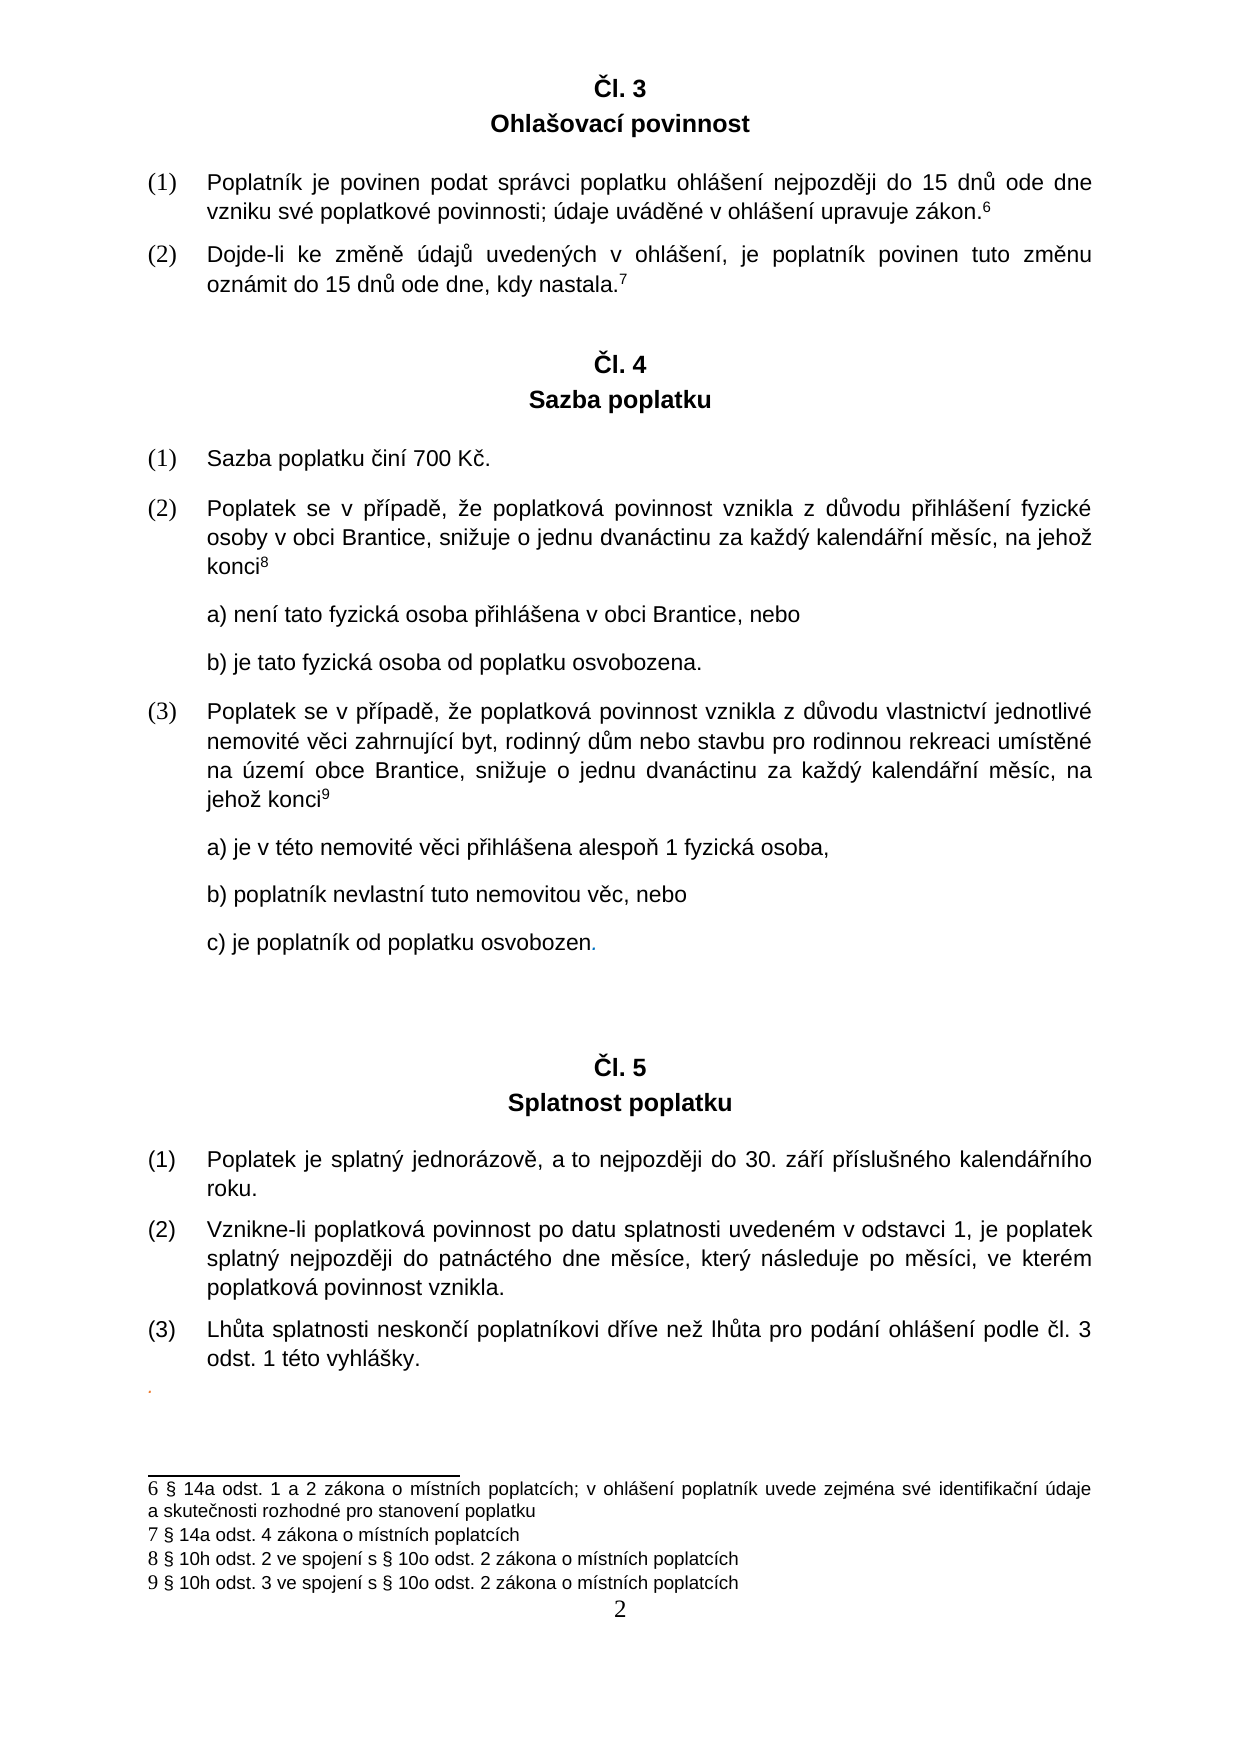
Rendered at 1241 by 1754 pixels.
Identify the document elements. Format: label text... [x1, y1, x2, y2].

text Splatnost poplatku [148, 1088, 1093, 1117]
list Poplatek je splatný jednorázově, a to nejpozději do 30. září příslušného kalendářního roku. [148, 1146, 1093, 1201]
text Čl. 4 [148, 350, 1093, 378]
text a) je v této nemovité věci přihlášena alespoň 1 fyzická osoba, [207, 833, 1093, 860]
list Sazba poplatku činí 700 Kč. [148, 443, 1093, 471]
list § 10h odst. 2 ve spojení s § 10o odst. 2 zákona o místních poplatcích [148, 1546, 1093, 1570]
text Čl. 3 [148, 74, 1093, 102]
list Dojde-li ke změně údajů uvedených v ohlášení, je poplatník povinen tuto změnu oznámit do 15 dnů ode dne, kdy nastala. [148, 239, 1093, 297]
text Čl. 5 [148, 1053, 1093, 1082]
list Poplatník je povinen podat správci poplatku ohlášení nejpozději do 15 dnů ode dne vzniku své poplatkové povinnosti; údaje uváděné v ohlášení upravuje zákon. [148, 167, 1093, 224]
text Ohlašovací povinnost [148, 109, 1093, 137]
text c) je poplatník od poplatku osvobozen. [207, 929, 1093, 955]
text a) není tato fyzická osoba přihlášena v obci Brantice, nebo [207, 601, 1093, 627]
text b) je tato fyzická osoba od poplatku osvobozena. [207, 649, 1093, 675]
list Poplatek se v případě, že poplatková povinnost vznikla z důvodu přihlášení fyzické osoby v obci Brantice, snižuje o jednu dvanáctinu za každý kalendářní měsíc, na jehož konci [148, 493, 1093, 580]
list Vznikne-li poplatková povinnost po datu splatnosti uvedeném v odstavci 1, je poplatek splatný nejpozději do patnáctého dne měsíce, který následuje po měsíci, ve kterém poplatková povinnost vznikla. [148, 1216, 1093, 1301]
list § 14a odst. 4 zákona o místních poplatcích [148, 1522, 1093, 1546]
text . [148, 1373, 1093, 1397]
text Sazba poplatku [148, 385, 1093, 413]
list Lhůta splatnosti neskončí poplatníkovi dříve než lhůta pro podání ohlášení podle čl. 3 odst. 1 této vyhlášky. [148, 1316, 1093, 1371]
text b) poplatník nevlastní tuto nemovitou věc, nebo [207, 881, 1093, 907]
list § 14a odst. 1 a 2 zákona o místních poplatcích; v ohlášení poplatník uvede zejména své identifikační údaje a skutečnosti rozhodné pro stanovení poplatku [148, 1476, 1093, 1522]
list § 10h odst. 3 ve spojení s § 10o odst. 2 zákona o místních poplatcích [148, 1570, 1093, 1594]
list Poplatek se v případě, že poplatková povinnost vznikla z důvodu vlastnictví jednotlivé nemovité věci zahrnující byt, rodinný dům nebo stavbu pro rodinnou rekreaci umístěné na území obce Brantice, snižuje o jednu dvanáctinu za každý kalendářní měsíc, na jehož konci [148, 696, 1093, 812]
